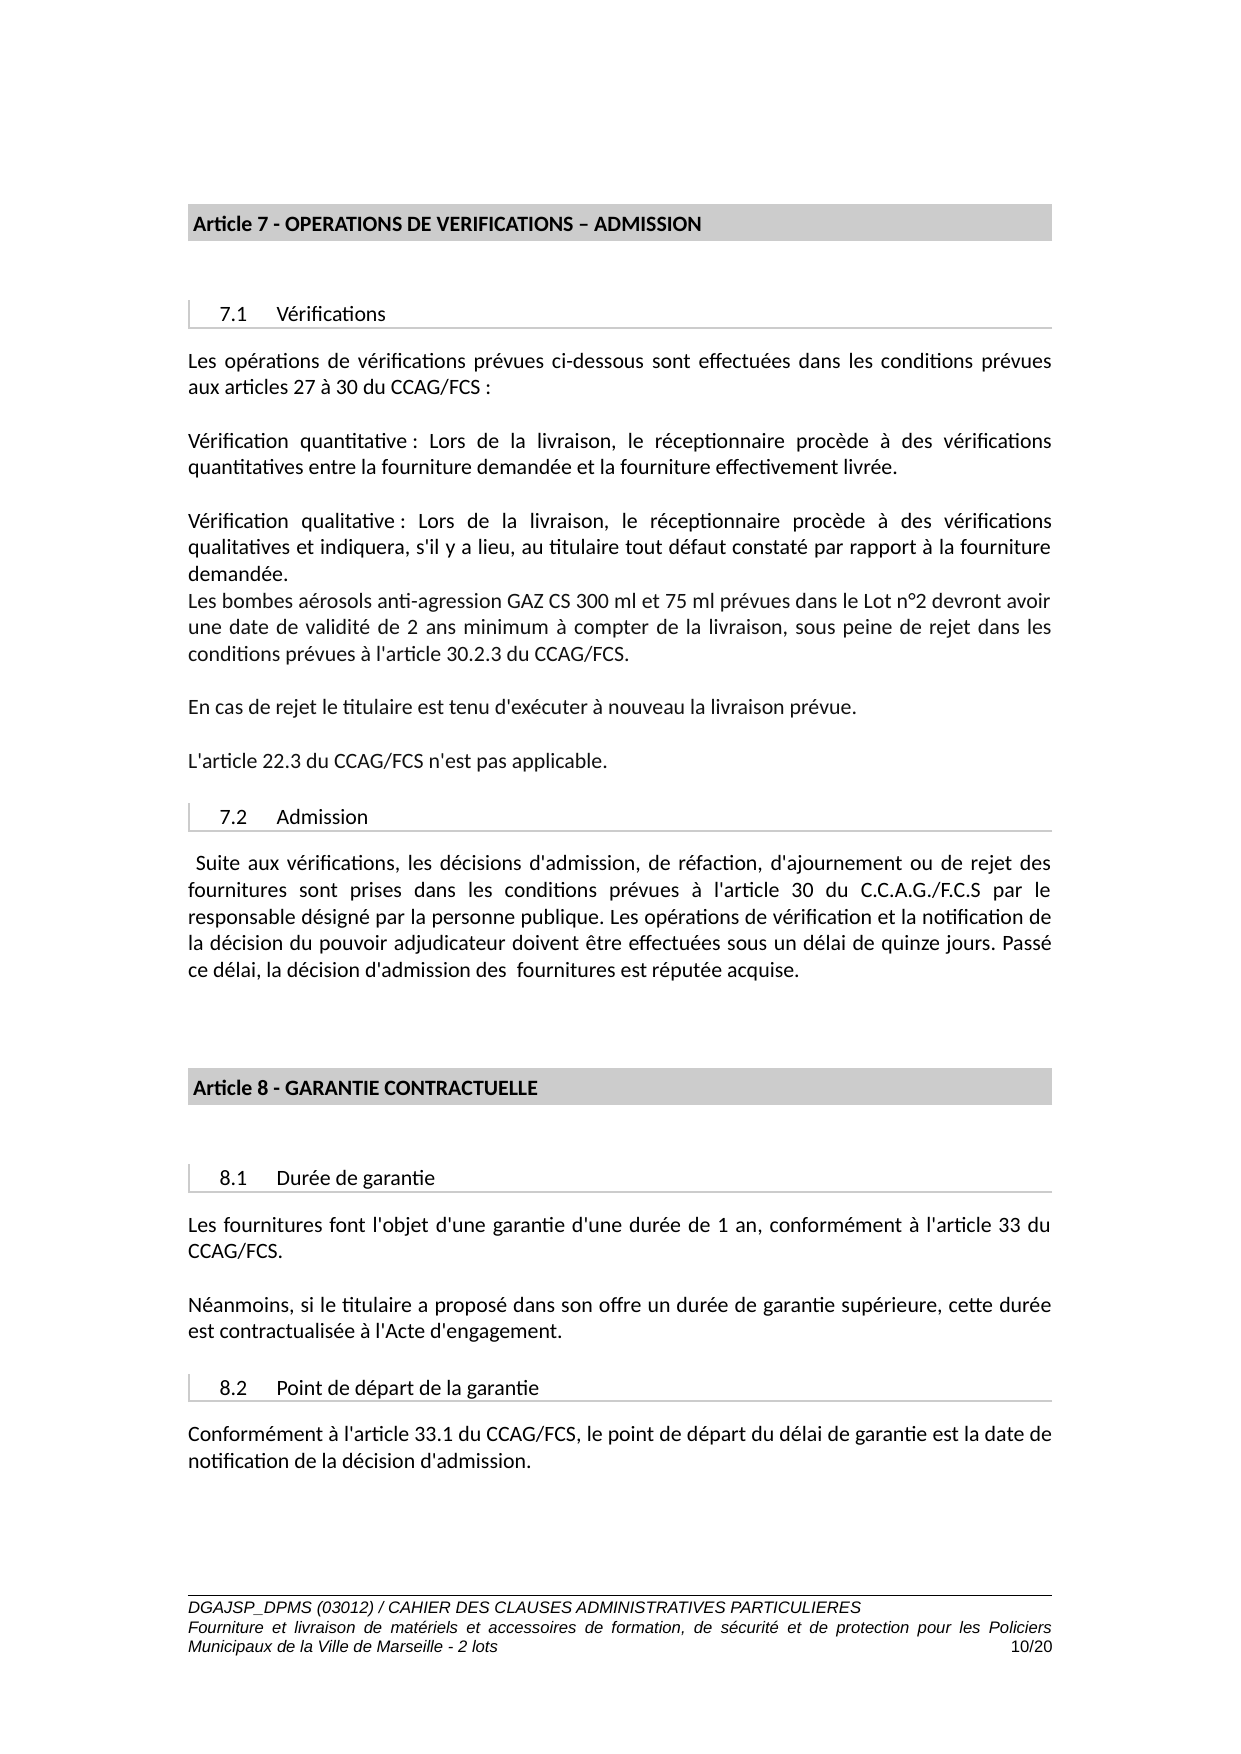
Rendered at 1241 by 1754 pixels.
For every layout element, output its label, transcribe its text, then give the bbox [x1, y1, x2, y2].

text Néanmoins, si le titulaire a proposé dans son offre un durée de garantie supérieure, cette durée est contractualisée à l'Acte d'engagement. [188, 1291, 1052, 1344]
subtitle GARANTIE CONTRACTUELLE [190, 1071, 1050, 1103]
text Vérification qualitative : Lors de la livraison, le réceptionnaire procède à des vérifications qualitatives et indiquera, s'il y a lieu, au titulaire tout défaut constaté par rapport à la fourniture demandée. [188, 507, 1052, 587]
text Les bombes aérosols anti-agression GAZ CS 300 ml et 75 ml prévues dans le Lot n°2 devront avoir une date de validité de 2 ans minimum à compter de la livraison, sous peine de rejet dans les conditions prévues à l'article 30.2.3 du CCAG/FCS. [188, 587, 1052, 667]
subtitle Admission [190, 803, 1052, 830]
text Conformément à l'article 33.1 du CCAG/FCS, le point de départ du délai de garantie est la date de notification de la décision d'admission. [188, 1420, 1052, 1473]
subtitle OPERATIONS DE VERIFICATIONS – ADMISSION [190, 207, 1050, 239]
subtitle Durée de garantie [190, 1164, 1052, 1191]
text Suite aux vérifications, les décisions d'admission, de réfaction, d'ajournement ou de rejet des fournitures sont prises dans les conditions prévues à l'article 30 du C.C.A.G./F.C.S par le responsable désigné par la personne publique. Les opérations de vérification et la notification de la décision du pouvoir adjudicateur doivent être effectuées sous un délai de quinze jours. Passé ce délai, la décision d'admission des fournitures est réputée acquise. [188, 849, 1052, 983]
text En cas de rejet le titulaire est tenu d'exécuter à nouveau la livraison prévue. [188, 693, 1052, 720]
text Vérification quantitative : Lors de la livraison, le réceptionnaire procède à des vérifications quantitatives entre la fourniture demandée et la fourniture effectivement livrée. [188, 427, 1052, 480]
text L'article 22.3 du CCAG/FCS n'est pas applicable. [188, 747, 1052, 773]
text Les fournitures font l'objet d'une garantie d'une durée de 1 an, conformément à l'article 33 du CCAG/FCS. [188, 1211, 1052, 1264]
text Les opérations de vérifications prévues ci-dessous sont effectuées dans les conditions prévues aux articles 27 à 30 du CCAG/FCS : [188, 347, 1052, 400]
subtitle Point de départ de la garantie [190, 1374, 1052, 1400]
subtitle Vérifications [190, 300, 1052, 327]
